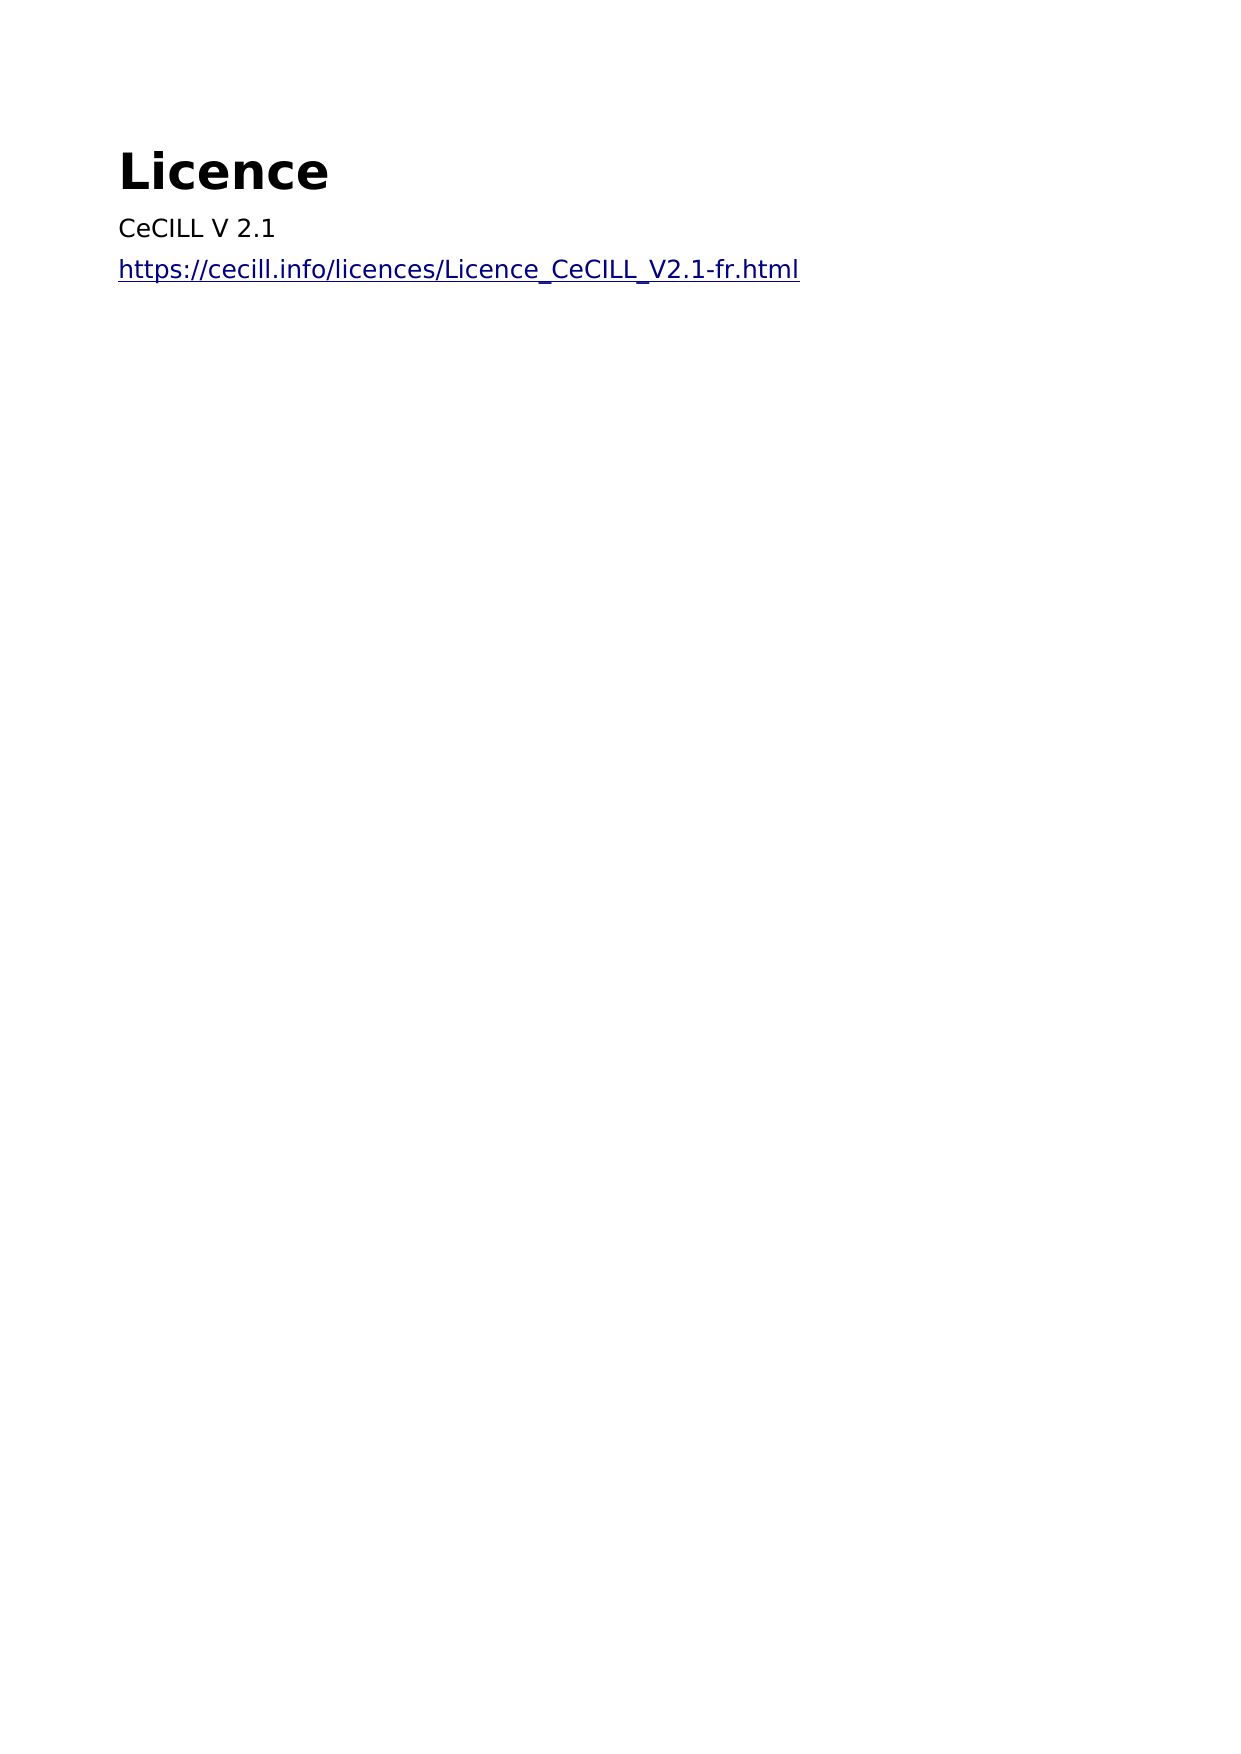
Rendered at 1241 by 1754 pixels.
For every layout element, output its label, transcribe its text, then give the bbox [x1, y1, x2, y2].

text CeCILL V 2.1 [118, 214, 1122, 243]
subtitle Licence [118, 143, 1122, 201]
text https://cecill.info/licences/Licence_CeCILL_V2.1-fr.html [118, 256, 1122, 285]
